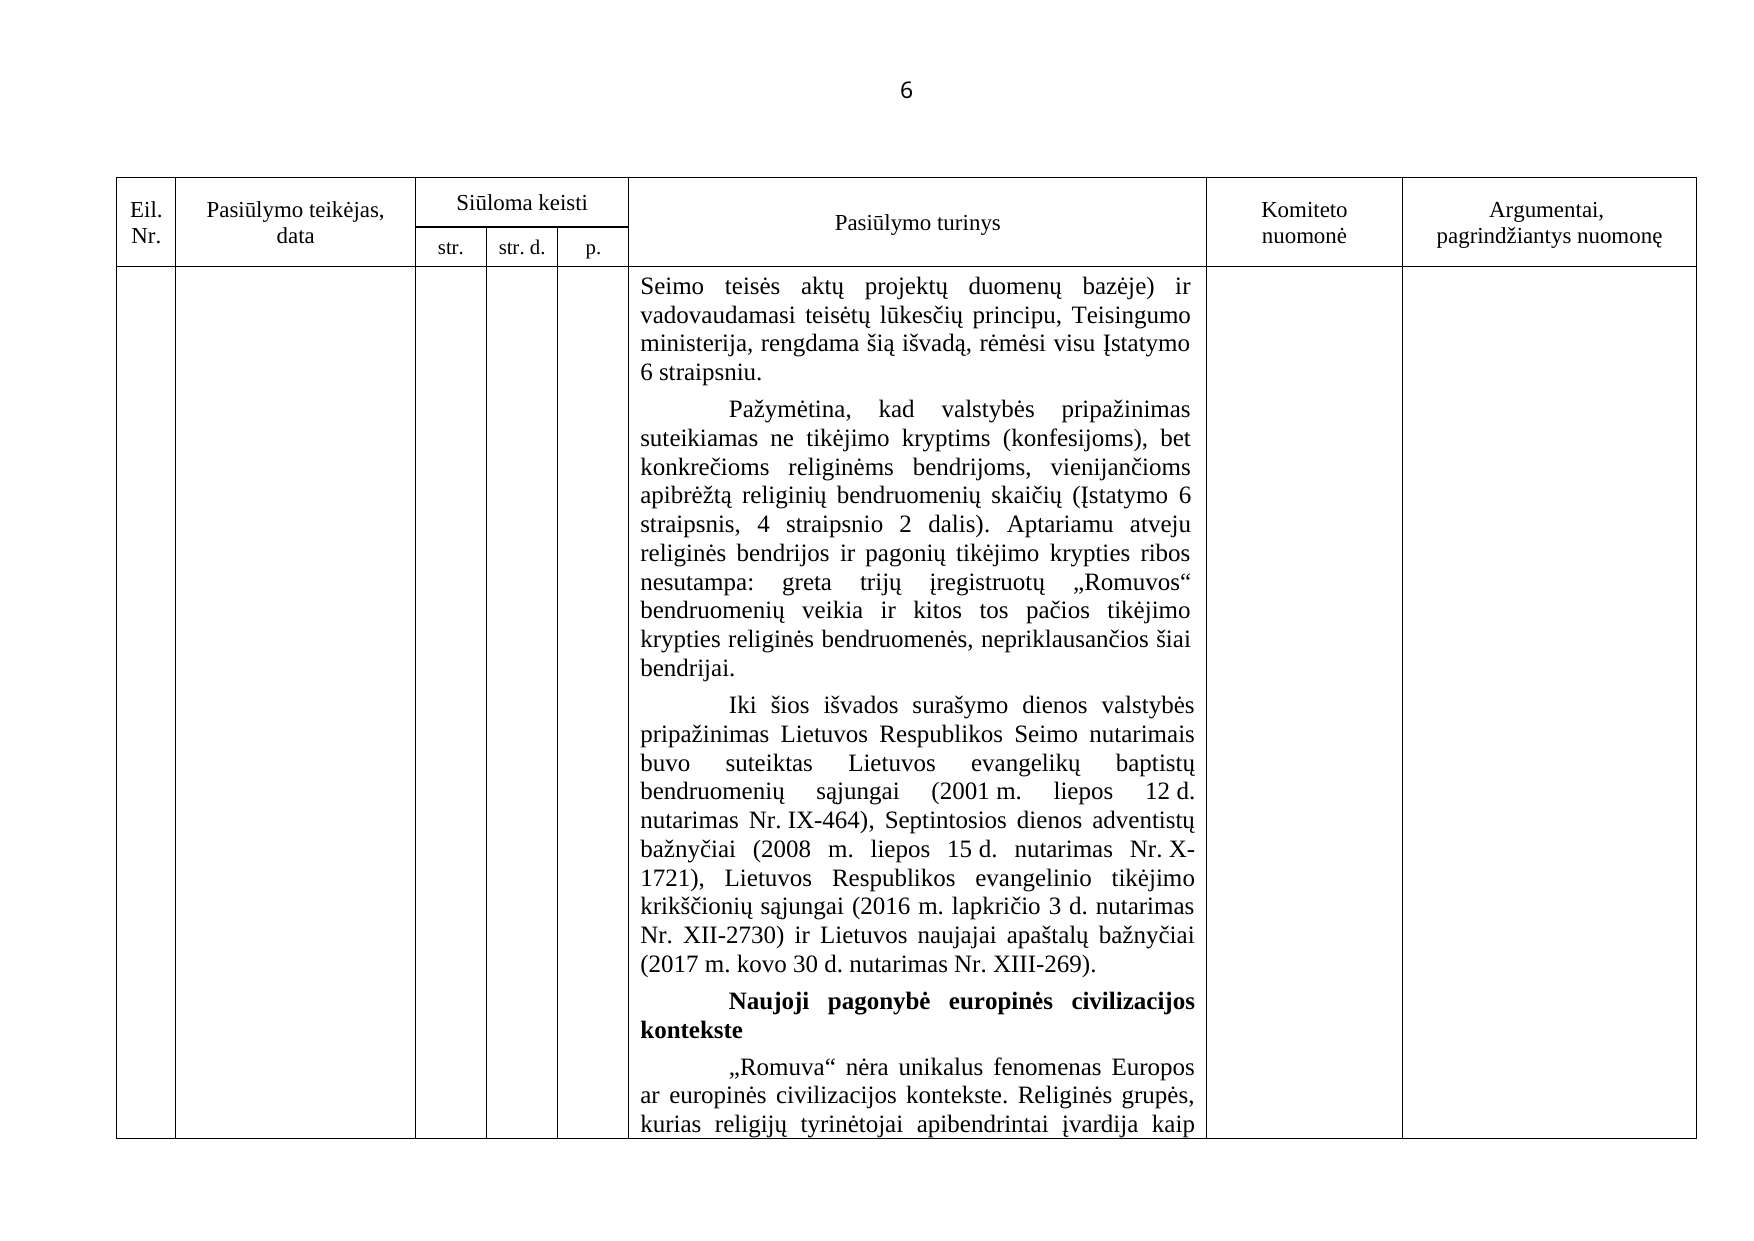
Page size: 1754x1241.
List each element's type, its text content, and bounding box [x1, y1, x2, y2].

table_cell Seimo teisės aktų projektų duomenų bazėje) ir vadovaudamasi teisėtų lūkesčių principu, Teisingumo ministerija, rengdama šią išvadą, rėmėsi visu Įstatymo 6 straipsniu. Pažymėtina, kad valstybės pripažinimas suteikiamas ne tikėjimo kryptims (konfesijoms), bet konkrečioms religinėms bendrijoms, vienijančioms apibrėžtą religinių bendruomenių skaičių (Įstatymo 6 straipsnis, 4 straipsnio 2 dalis). Aptariamu atveju religinės bendrijos ir pagonių tikėjimo krypties ribos nesutampa: greta trijų įregistruotų „Romuvos“ bendruomenių veikia ir kitos tos pačios tikėjimo krypties religinės bendruomenės, nepriklausančios šiai bendrijai. Iki šios išvados surašymo dienos valstybės pripažinimas Lietuvos Respublikos Seimo nutarimais buvo suteiktas Lietuvos evangelikų baptistų bendruomenių sąjungai (2001 m. liepos 12 d. nutarimas Nr. IX-464), Septintosios dienos adventistų bažnyčiai (2008 m. liepos 15 d. nutarimas Nr. X-1721), Lietuvos Respublikos evangelinio tikėjimo krikščionių sąjungai (2016 m. lapkričio 3 d. nutarimas Nr. XII-2730) ir Lietuvos naujajai apaštalų bažnyčiai (2017 m. kovo 30 d. nutarimas Nr. XIII-269). Naujoji pagonybė europinės civilizacijos kontekste „Romuva“ nėra unikalus fenomenas Europos ar europinės civilizacijos kontekste. Religinės grupės, kurias religijų tyrinėtojai apibendrintai įvardija kaip [629, 267, 1206, 1138]
table_header Pasiūlymo teikėjas, data [176, 178, 415, 266]
table_cell [416, 267, 486, 1138]
table_header Pasiūlymo turinys [629, 178, 1206, 266]
table_cell str. d. [487, 228, 557, 266]
table_cell [487, 267, 557, 1138]
table_cell [176, 267, 415, 1138]
table_header Argumentai, pagrindžiantys nuomonę [1403, 178, 1696, 266]
table_cell str. [416, 228, 486, 266]
table_header Siūloma keisti [416, 178, 628, 226]
table_cell p. [558, 228, 628, 266]
table_cell [1207, 267, 1402, 1138]
table_cell [117, 267, 175, 1138]
table_header Eil. Nr. [117, 178, 175, 266]
table_cell [1403, 267, 1696, 1138]
table_cell [558, 267, 628, 1138]
table_header Komiteto nuomonė [1207, 178, 1402, 266]
